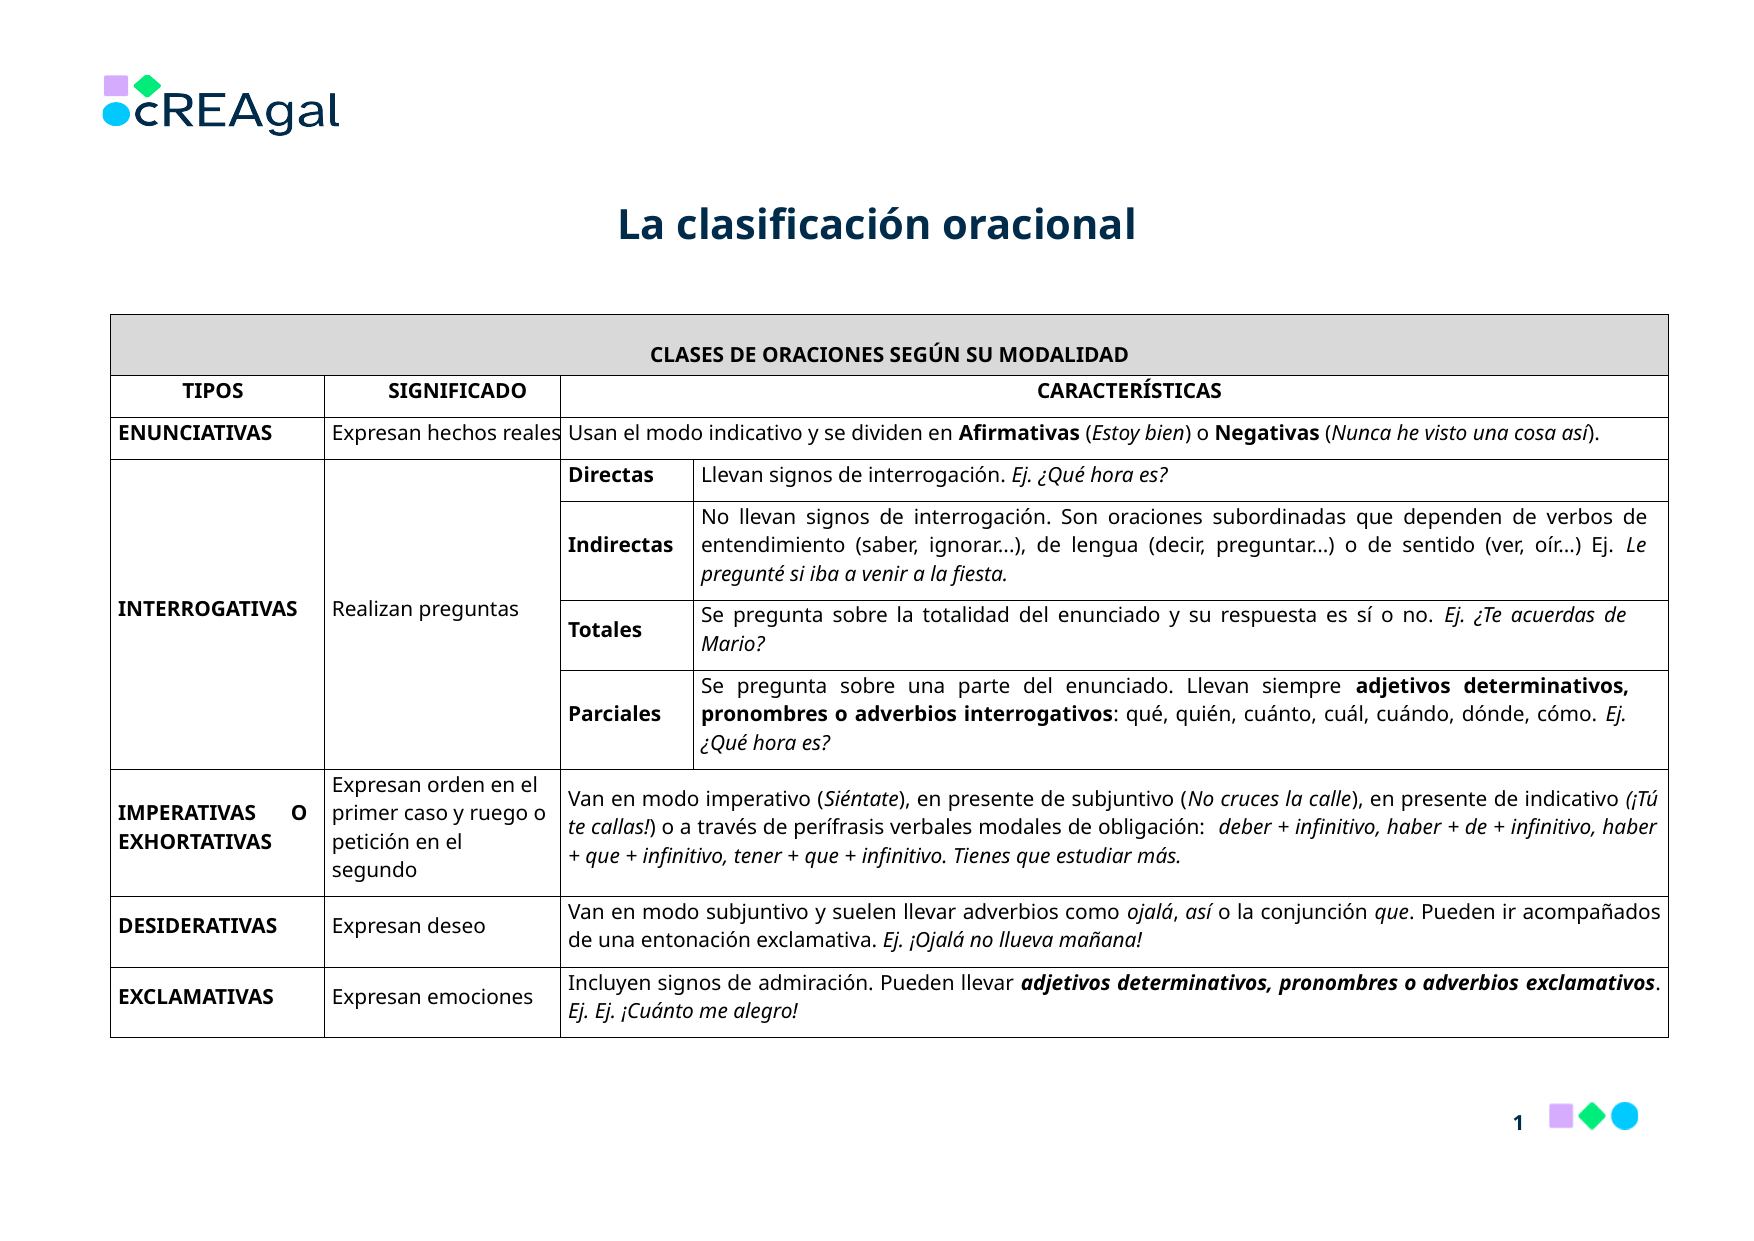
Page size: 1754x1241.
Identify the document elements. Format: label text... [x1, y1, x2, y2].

table_cell ENUNCIATIVAS [111, 418, 324, 459]
picture [1629, 1102, 1639, 1113]
table_cell Parciales [561, 671, 693, 769]
table_cell No llevan signos de interrogación. Son oraciones subordinadas que dependen de verbos de entendimiento (saber, ignorar...), de lengua (decir, preguntar...) o de sentido (ver, oír...) Ej. Le pregunté si iba a venir a la fiesta. [694, 502, 1668, 599]
subtitle La clasificación oracional [118, 195, 1636, 252]
table_cell Totales [561, 601, 693, 670]
table_cell IMPERATIVAS O EXHORTATIVAS [111, 770, 324, 896]
table_cell Se pregunta sobre la totalidad del enunciado y su respuesta es sí o no. Ej. ¿Te acuerdas de Mario? [694, 601, 1668, 670]
table_cell DESIDERATIVAS [111, 897, 324, 967]
table_cell SIGNIFICADO [325, 376, 560, 417]
table_cell Van en modo imperativo (Siéntate), en presente de subjuntivo (No cruces la calle), en presente de indicativo (¡Tú te callas!) o a través de perífrasis verbales modales de obligación: deber + infinitivo, haber + de + infinitivo, haber + que + infinitivo, tener + que + infinitivo. Tienes que estudiar más. [561, 770, 1668, 896]
table_cell Indirectas [561, 502, 693, 599]
table_cell Incluyen signos de admiración. Pueden llevar adjetivos determinativos, pronombres o adverbios exclamativos. Ej. Ej. ¡Cuánto me alegro! [561, 968, 1668, 1037]
table_cell Llevan signos de interrogación. Ej. ¿Qué hora es? [694, 460, 1668, 501]
table_cell EXCLAMATIVAS [111, 968, 324, 1037]
table_cell Directas [561, 460, 693, 501]
picture [102, 75, 339, 136]
table_cell Expresan emociones [325, 968, 560, 1037]
table_cell Van en modo subjuntivo y suelen llevar adverbios como ojalá, así o la conjunción que. Pueden ir acompañados de una entonación exclamativa. Ej. ¡Ojalá no llueva mañana! [561, 897, 1668, 967]
picture [1628, 1119, 1639, 1130]
picture [1549, 1102, 1622, 1130]
table_cell Expresan orden en el primer caso y ruego o petición en el segundo [325, 770, 560, 896]
table_cell Se pregunta sobre una parte del enunciado. Llevan siempre adjetivos determinativos, pronombres o adverbios interrogativos: qué, quién, cuánto, cuál, cuándo, dónde, cómo. Ej. ¿Qué hora es? [694, 671, 1668, 769]
table_cell Expresan hechos reales [325, 418, 560, 459]
table_cell TIPOS [111, 376, 324, 417]
table_cell Expresan deseo [325, 897, 560, 967]
table_cell Usan el modo indicativo y se dividen en Afirmativas (Estoy bien) o Negativas (Nunca he visto una cosa así). [561, 418, 1668, 459]
table_header CLASES DE ORACIONES SEGÚN SU MODALIDAD [111, 315, 1668, 375]
table_cell CARACTERÍSTICAS [561, 376, 1668, 417]
table_cell Realizan preguntas [325, 460, 560, 769]
table_cell INTERROGATIVAS [111, 460, 324, 769]
